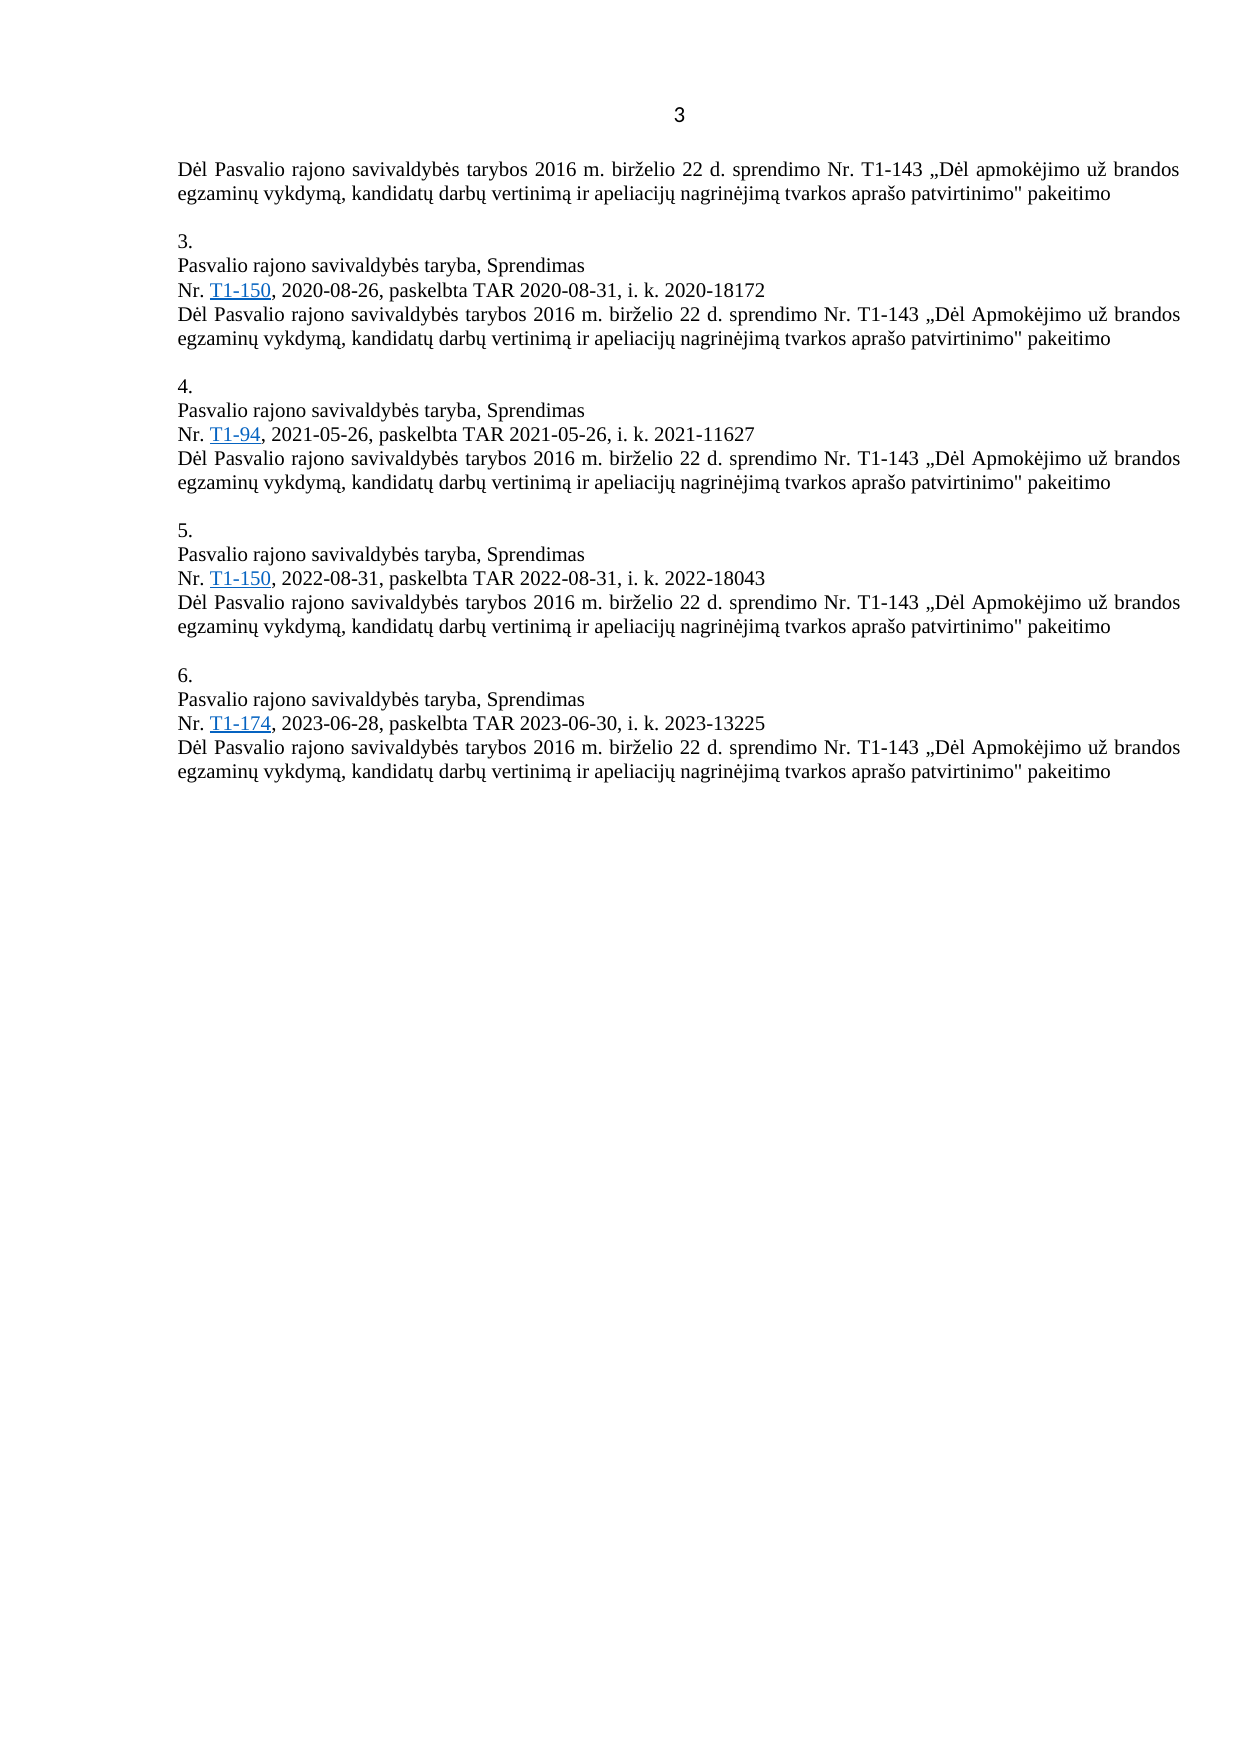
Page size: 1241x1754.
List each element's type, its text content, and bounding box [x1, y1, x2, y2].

text 6. [177, 662, 1181, 687]
text Nr. T1-150, 2020-08-26, paskelbta TAR 2020-08-31, i. k. 2020-18172 [177, 277, 1181, 302]
text Dėl Pasvalio rajono savivaldybės tarybos 2016 m. birželio 22 d. sprendimo Nr. T1-143 „Dėl apmokėjimo už brandos egzaminų vykdymą, kandidatų darbų vertinimą ir apeliacijų nagrinėjimą tvarkos aprašo patvirtinimo" pakeitimo [177, 157, 1181, 205]
text Nr. T1-174, 2023-06-28, paskelbta TAR 2023-06-30, i. k. 2023-13225 [177, 711, 1181, 735]
text Dėl Pasvalio rajono savivaldybės tarybos 2016 m. birželio 22 d. sprendimo Nr. T1-143 „Dėl Apmokėjimo už brandos egzaminų vykdymą, kandidatų darbų vertinimą ir apeliacijų nagrinėjimą tvarkos aprašo patvirtinimo" pakeitimo [177, 446, 1181, 494]
text 3. [177, 229, 1181, 253]
text Nr. T1-94, 2021-05-26, paskelbta TAR 2021-05-26, i. k. 2021-11627 [177, 422, 1181, 446]
text Dėl Pasvalio rajono savivaldybės tarybos 2016 m. birželio 22 d. sprendimo Nr. T1-143 „Dėl Apmokėjimo už brandos egzaminų vykdymą, kandidatų darbų vertinimą ir apeliacijų nagrinėjimą tvarkos aprašo patvirtinimo" pakeitimo [177, 590, 1181, 638]
text Pasvalio rajono savivaldybės taryba, Sprendimas [177, 253, 1181, 277]
text Nr. T1-150, 2022-08-31, paskelbta TAR 2022-08-31, i. k. 2022-18043 [177, 566, 1181, 590]
text Dėl Pasvalio rajono savivaldybės tarybos 2016 m. birželio 22 d. sprendimo Nr. T1-143 „Dėl Apmokėjimo už brandos egzaminų vykdymą, kandidatų darbų vertinimą ir apeliacijų nagrinėjimą tvarkos aprašo patvirtinimo" pakeitimo [177, 735, 1181, 783]
text Dėl Pasvalio rajono savivaldybės tarybos 2016 m. birželio 22 d. sprendimo Nr. T1-143 „Dėl Apmokėjimo už brandos egzaminų vykdymą, kandidatų darbų vertinimą ir apeliacijų nagrinėjimą tvarkos aprašo patvirtinimo" pakeitimo [177, 302, 1181, 350]
text Pasvalio rajono savivaldybės taryba, Sprendimas [177, 542, 1181, 566]
text 5. [177, 518, 1181, 542]
text 4. [177, 374, 1181, 398]
text Pasvalio rajono savivaldybės taryba, Sprendimas [177, 398, 1181, 422]
text Pasvalio rajono savivaldybės taryba, Sprendimas [177, 687, 1181, 711]
